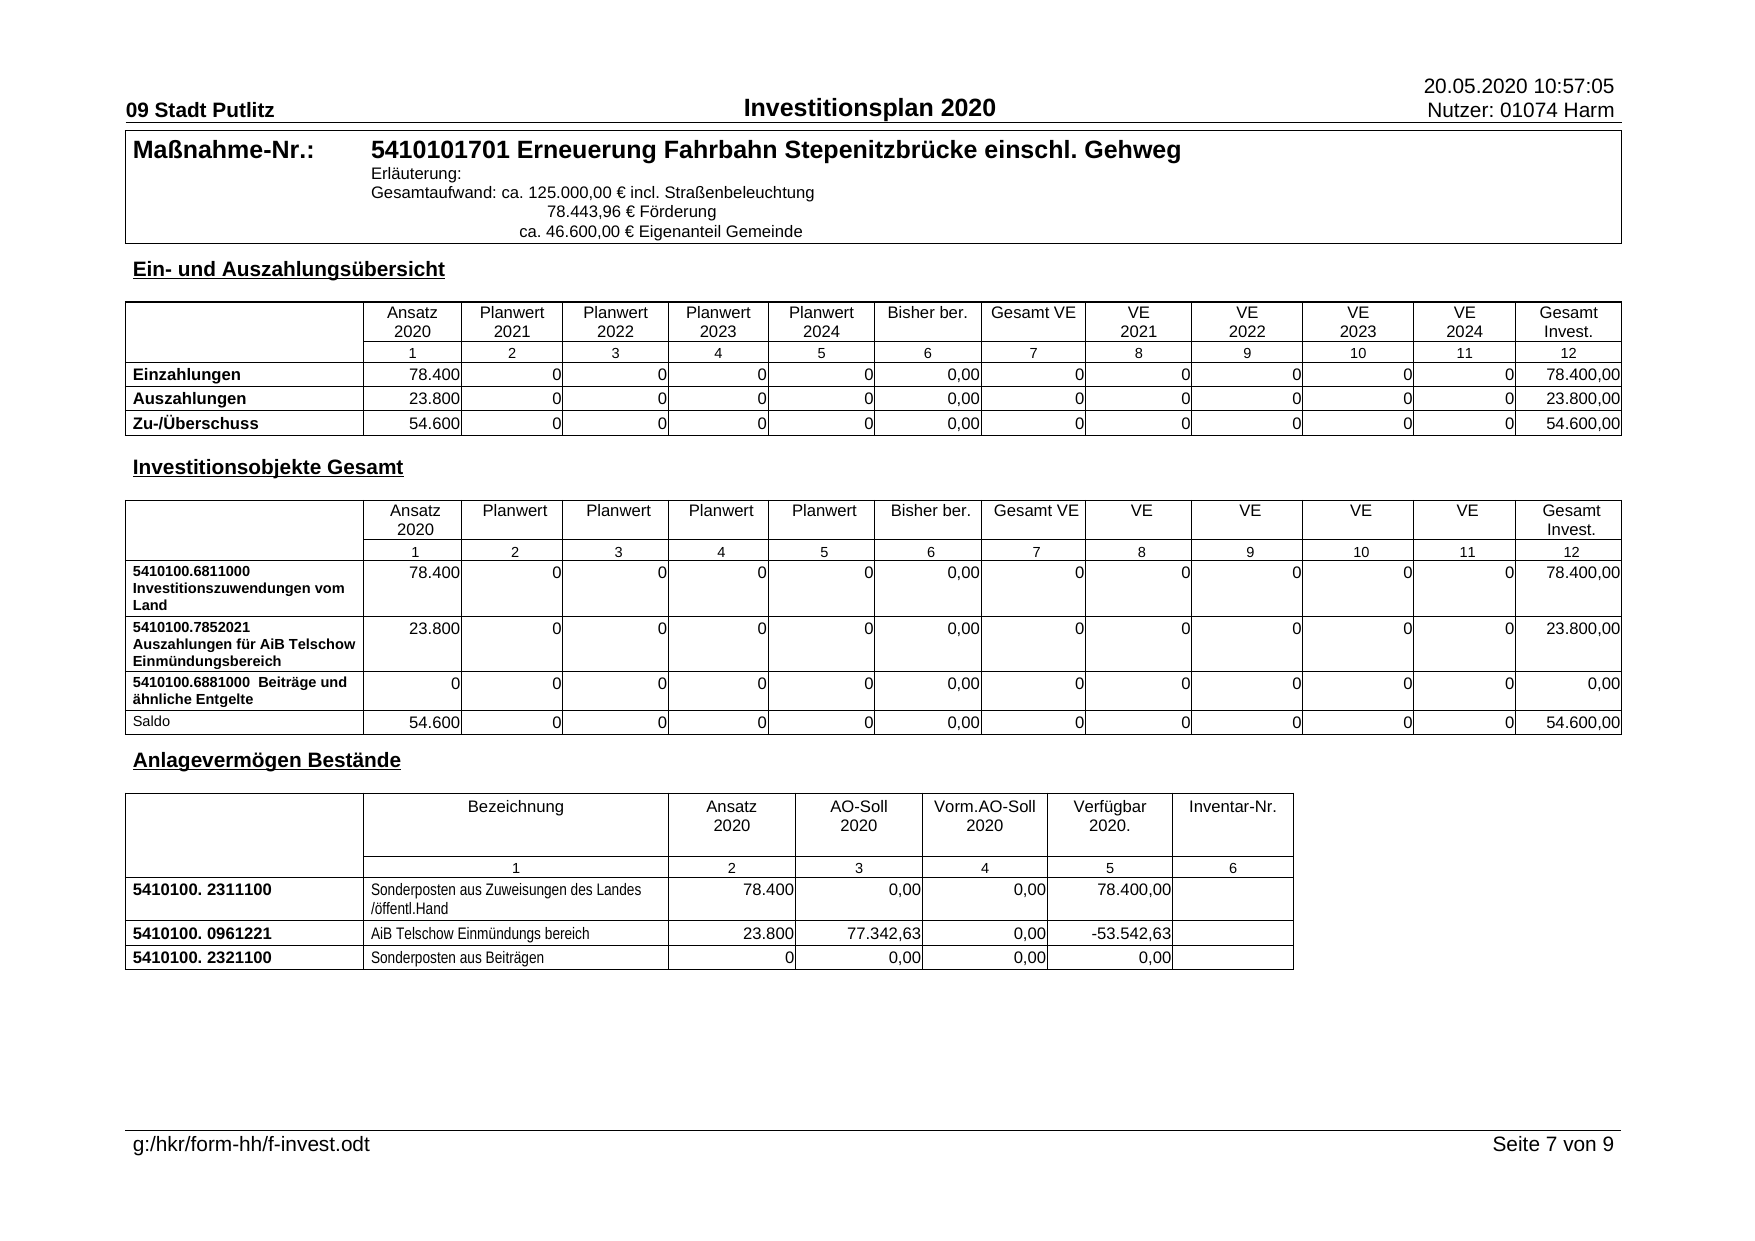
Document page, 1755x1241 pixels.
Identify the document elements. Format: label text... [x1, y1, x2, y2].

table_cell 0 [364, 672, 461, 710]
table_cell 1 [364, 342, 461, 362]
table_cell [1294, 920, 1356, 945]
table_cell 1 [364, 857, 668, 877]
table_cell 0 [563, 387, 668, 410]
table_cell 0 [669, 363, 768, 386]
table_cell [1405, 945, 1515, 969]
table_cell [1294, 945, 1356, 969]
table_cell Bisher ber. [875, 501, 981, 539]
table_cell [1405, 793, 1515, 856]
table_cell 0 [1192, 411, 1302, 435]
table_cell [1615, 969, 1621, 1110]
table_cell 0 [462, 561, 562, 616]
table_cell 5410100.7852021 Auszahlungen für AiB Telschow Einmündungsbereich [126, 617, 363, 671]
table_cell 0 [462, 387, 562, 410]
table_cell [1294, 969, 1356, 1110]
table_cell [1515, 856, 1615, 877]
table_cell Bezeichnung [364, 794, 668, 856]
table_cell 12 [1516, 540, 1621, 560]
table_cell 0,00 [875, 561, 981, 616]
table_cell 4 [669, 540, 768, 560]
table_cell 0 [1303, 411, 1413, 435]
table_cell 5 [769, 540, 874, 560]
table_cell 0 [669, 946, 795, 969]
table_cell Gesamt Invest. [1516, 501, 1621, 539]
table_cell [1086, 436, 1192, 442]
table_cell 11 [1414, 342, 1515, 362]
table_cell 8 [1086, 342, 1191, 362]
table_cell 0 [563, 363, 668, 386]
table_cell 0 [563, 711, 668, 734]
table_cell 77.342,63 [796, 921, 922, 945]
table_cell Planwert 2021 [462, 303, 562, 341]
table_cell 0 [769, 387, 874, 410]
table_cell Planwert [563, 501, 668, 539]
table_cell AO-Soll 2020 [796, 794, 922, 856]
table_cell 5410100. 2321100 [126, 946, 363, 969]
table_cell VE [1303, 501, 1413, 539]
table_cell Planwert 2024 [769, 303, 874, 341]
table_cell 0 [1414, 711, 1515, 734]
table_cell Auszahlungen [126, 387, 363, 410]
table_cell [795, 970, 922, 1110]
table_cell VE [1086, 501, 1191, 539]
table_cell 7 [982, 342, 1085, 362]
table_cell 23.800 [364, 617, 461, 671]
table_cell 0,00 [875, 711, 981, 734]
table_cell [1515, 877, 1615, 920]
table_cell 0,00 [875, 617, 981, 671]
table_cell [1356, 920, 1404, 945]
table_cell 54.600 [364, 411, 461, 435]
table_cell 0,00 [875, 387, 981, 410]
table_cell 0,00 [875, 672, 981, 710]
table_cell 0 [1086, 411, 1191, 435]
table_cell [125, 436, 363, 442]
table_cell 3 [796, 857, 922, 877]
table_cell 0 [1192, 561, 1302, 616]
table_cell 0 [982, 711, 1085, 734]
table_cell Verfügbar 2020. [1048, 794, 1172, 856]
table_cell Gesamt VE [982, 303, 1085, 341]
table_cell Maßnahme-Nr.: [126, 131, 363, 241]
table_cell 0 [1303, 617, 1413, 671]
table_cell VE 2023 [1303, 303, 1413, 341]
table_cell 0 [982, 561, 1085, 616]
table_cell 0 [1086, 617, 1191, 671]
table_cell 3 [563, 540, 668, 560]
table_cell [1173, 970, 1293, 1110]
table_cell Sonderposten aus Zuweisungen des Landes /öffentl.Hand [364, 878, 668, 920]
table_cell 5410101701 Erneuerung Fahrbahn Stepenitzbrücke einschl. Gehweg Erläuterung: Gesamtaufwand: ca. 125.000,00 € incl. Straßenbeleuchtung 78.443,96 € Förderung ca. 46.600,00 € Eigenanteil Gemeinde [364, 131, 1621, 241]
table_cell 54.600,00 [1516, 411, 1621, 435]
table_cell [1515, 945, 1615, 969]
table_cell Planwert 2022 [563, 303, 668, 341]
table_cell Einzahlungen [126, 363, 363, 386]
table_cell 0 [769, 561, 874, 616]
table_cell VE 2021 [1086, 303, 1191, 341]
table_cell [922, 970, 1047, 1110]
table_cell 3 [563, 342, 668, 362]
table_cell [875, 436, 981, 442]
table_cell Planwert [669, 501, 768, 539]
table_cell [1192, 436, 1303, 442]
table_cell [126, 303, 363, 341]
table_cell Saldo [126, 711, 363, 734]
table_cell 0 [1414, 411, 1515, 435]
table_cell 0 [462, 411, 562, 435]
table_cell [1303, 436, 1414, 442]
table_cell [1615, 793, 1621, 856]
table_cell 0 [1086, 363, 1191, 386]
table_cell [1356, 856, 1404, 877]
table_cell [768, 436, 874, 442]
table_cell VE 2024 [1414, 303, 1515, 341]
table_cell 1 [364, 540, 461, 560]
table_cell 0 [769, 711, 874, 734]
table_cell 0 [669, 672, 768, 710]
table_cell Zu-/Überschuss [126, 411, 363, 435]
table_cell 0 [769, 672, 874, 710]
table_cell [1173, 921, 1293, 945]
table_cell [1414, 436, 1515, 442]
table_cell [668, 970, 795, 1110]
table_cell 0 [563, 411, 668, 435]
table_cell 0 [1303, 363, 1413, 386]
table_cell 0 [982, 387, 1085, 410]
table_cell [563, 436, 668, 442]
table_cell [461, 436, 563, 442]
table_cell 0,00 [923, 921, 1047, 945]
table_cell 9 [1192, 342, 1302, 362]
table_cell 5410100.6881000 Beiträge und ähnliche Entgelte [126, 672, 363, 710]
table_cell 0 [669, 617, 768, 671]
table_cell [1515, 920, 1615, 945]
table_cell 0,00 [923, 946, 1047, 969]
table_cell 0 [1303, 561, 1413, 616]
table_cell 0 [1414, 561, 1515, 616]
table_cell Ansatz 2020 [669, 794, 795, 856]
table_cell [126, 341, 363, 362]
table_cell 23.800 [669, 921, 795, 945]
table_cell [1615, 877, 1621, 920]
table_cell Bisher ber. [875, 303, 981, 341]
table_cell 0 [1303, 387, 1413, 410]
table_cell 10 [1303, 540, 1413, 560]
table_cell [1405, 969, 1515, 1110]
table_cell [1405, 877, 1515, 920]
table_cell [125, 970, 363, 1110]
table_cell [1515, 436, 1621, 442]
table_cell 78.400 [364, 561, 461, 616]
table_cell 0,00 [796, 878, 922, 920]
table_cell [364, 436, 461, 442]
table_cell AiB Telschow Einmündungs bereich [364, 921, 668, 945]
table_cell 5 [769, 342, 874, 362]
table_cell Vorm.AO-Soll 2020 [923, 794, 1047, 856]
table_cell 0 [669, 561, 768, 616]
table_cell Planwert [462, 501, 562, 539]
table_cell 0 [1086, 711, 1191, 734]
table_cell [126, 501, 363, 539]
table_cell [1356, 793, 1404, 856]
table_cell 78.400,00 [1516, 363, 1621, 386]
table_cell 0 [1303, 711, 1413, 734]
table_cell -53.542,63 [1048, 921, 1172, 945]
table_cell [1615, 945, 1621, 969]
table_cell [1047, 970, 1172, 1110]
table_cell [126, 794, 363, 856]
table_cell 54.600,00 [1516, 711, 1621, 734]
table_cell 78.400 [669, 878, 795, 920]
table_cell 0 [982, 363, 1085, 386]
table_cell 0 [1086, 672, 1191, 710]
table_cell VE 2022 [1192, 303, 1302, 341]
table_cell 0 [769, 617, 874, 671]
table_cell 0 [1192, 363, 1302, 386]
table_cell 10 [1303, 342, 1413, 362]
table_cell 0 [1086, 561, 1191, 616]
table_cell [1405, 856, 1515, 877]
table_cell 11 [1414, 540, 1515, 560]
table_cell 0 [1086, 387, 1191, 410]
table_cell 0,00 [1516, 672, 1621, 710]
table_cell 0,00 [875, 363, 981, 386]
table_cell 23.800 [364, 387, 461, 410]
table_cell [1615, 735, 1621, 792]
table_cell [1515, 969, 1615, 1110]
table_cell 4 [923, 857, 1047, 877]
table_cell 78.400,00 [1048, 878, 1172, 920]
table_cell 7 [982, 540, 1085, 560]
table_cell Sonderposten aus Beiträgen [364, 946, 668, 969]
table_cell 0 [1414, 387, 1515, 410]
table_cell 78.400 [364, 363, 461, 386]
table_cell [1173, 946, 1293, 969]
table_cell 0 [1192, 617, 1302, 671]
table_cell [1615, 920, 1621, 945]
table_cell [1615, 856, 1621, 877]
table_cell 0 [1303, 672, 1413, 710]
table_cell Ein- und Auszahlungsübersicht [125, 244, 1621, 301]
table_cell Ansatz 2020 [364, 501, 461, 539]
table_cell 5410100.6811000 Investitionszuwendungen vom Land [126, 561, 363, 616]
table_cell Anlagevermögen Bestände [125, 735, 1615, 792]
table_cell VE [1414, 501, 1515, 539]
table_cell 0 [1414, 672, 1515, 710]
table_cell Ansatz 2020 [364, 303, 461, 341]
table_cell VE [1192, 501, 1302, 539]
table_cell [126, 539, 363, 560]
table_cell 0 [669, 387, 768, 410]
table_cell 0 [1192, 711, 1302, 734]
table_cell [1294, 793, 1356, 856]
table_cell [1515, 793, 1615, 856]
table_cell 6 [875, 342, 981, 362]
table_cell 6 [875, 540, 981, 560]
table_cell 0 [462, 363, 562, 386]
table_cell 0,00 [1048, 946, 1172, 969]
table_cell 0 [982, 411, 1085, 435]
table_cell 0 [669, 711, 768, 734]
table_cell 0 [1192, 672, 1302, 710]
table_cell Planwert 2023 [669, 303, 768, 341]
table_cell 9 [1192, 540, 1302, 560]
table_cell [668, 436, 768, 442]
table_cell Planwert [769, 501, 874, 539]
table_cell 2 [669, 857, 795, 877]
table_cell 0 [1192, 387, 1302, 410]
table_cell 0 [462, 617, 562, 671]
table_cell 2 [462, 342, 562, 362]
table_cell Inventar-Nr. [1173, 794, 1293, 856]
table_cell [1356, 877, 1404, 920]
table_cell Investitionsobjekte Gesamt [125, 443, 1621, 500]
table_cell 2 [462, 540, 562, 560]
table_cell 54.600 [364, 711, 461, 734]
table_cell [126, 856, 363, 877]
table_cell [364, 970, 668, 1110]
table_cell 0 [563, 561, 668, 616]
table_cell [1173, 878, 1293, 920]
table_cell [1294, 877, 1356, 920]
table_cell 23.800,00 [1516, 617, 1621, 671]
table_cell 5410100. 2311100 [126, 878, 363, 920]
table_cell 6 [1173, 857, 1293, 877]
table_cell [1405, 920, 1515, 945]
table_cell 0 [769, 363, 874, 386]
table_cell 0,00 [875, 411, 981, 435]
table_cell 4 [669, 342, 768, 362]
table_cell 0 [982, 617, 1085, 671]
table_cell [1356, 969, 1404, 1110]
table_cell Gesamt Invest. [1516, 303, 1621, 341]
table_cell 8 [1086, 540, 1191, 560]
table_cell 0 [669, 411, 768, 435]
table_cell 5410100. 0961221 [126, 921, 363, 945]
table_cell 0 [982, 672, 1085, 710]
table_cell 0 [769, 411, 874, 435]
table_cell [1356, 945, 1404, 969]
table_cell 0 [462, 672, 562, 710]
table_cell 0 [1414, 363, 1515, 386]
table_cell 23.800,00 [1516, 387, 1621, 410]
table_cell Gesamt VE [982, 501, 1085, 539]
table_cell 78.400,00 [1516, 561, 1621, 616]
table_cell 0 [1414, 617, 1515, 671]
table_cell 0,00 [796, 946, 922, 969]
table_cell 0 [563, 672, 668, 710]
table_cell 0,00 [923, 878, 1047, 920]
table_cell 12 [1516, 342, 1621, 362]
table_cell [981, 436, 1086, 442]
table_cell 0 [462, 711, 562, 734]
table_cell [1294, 856, 1356, 877]
table_cell 0 [563, 617, 668, 671]
table_cell 5 [1048, 857, 1172, 877]
